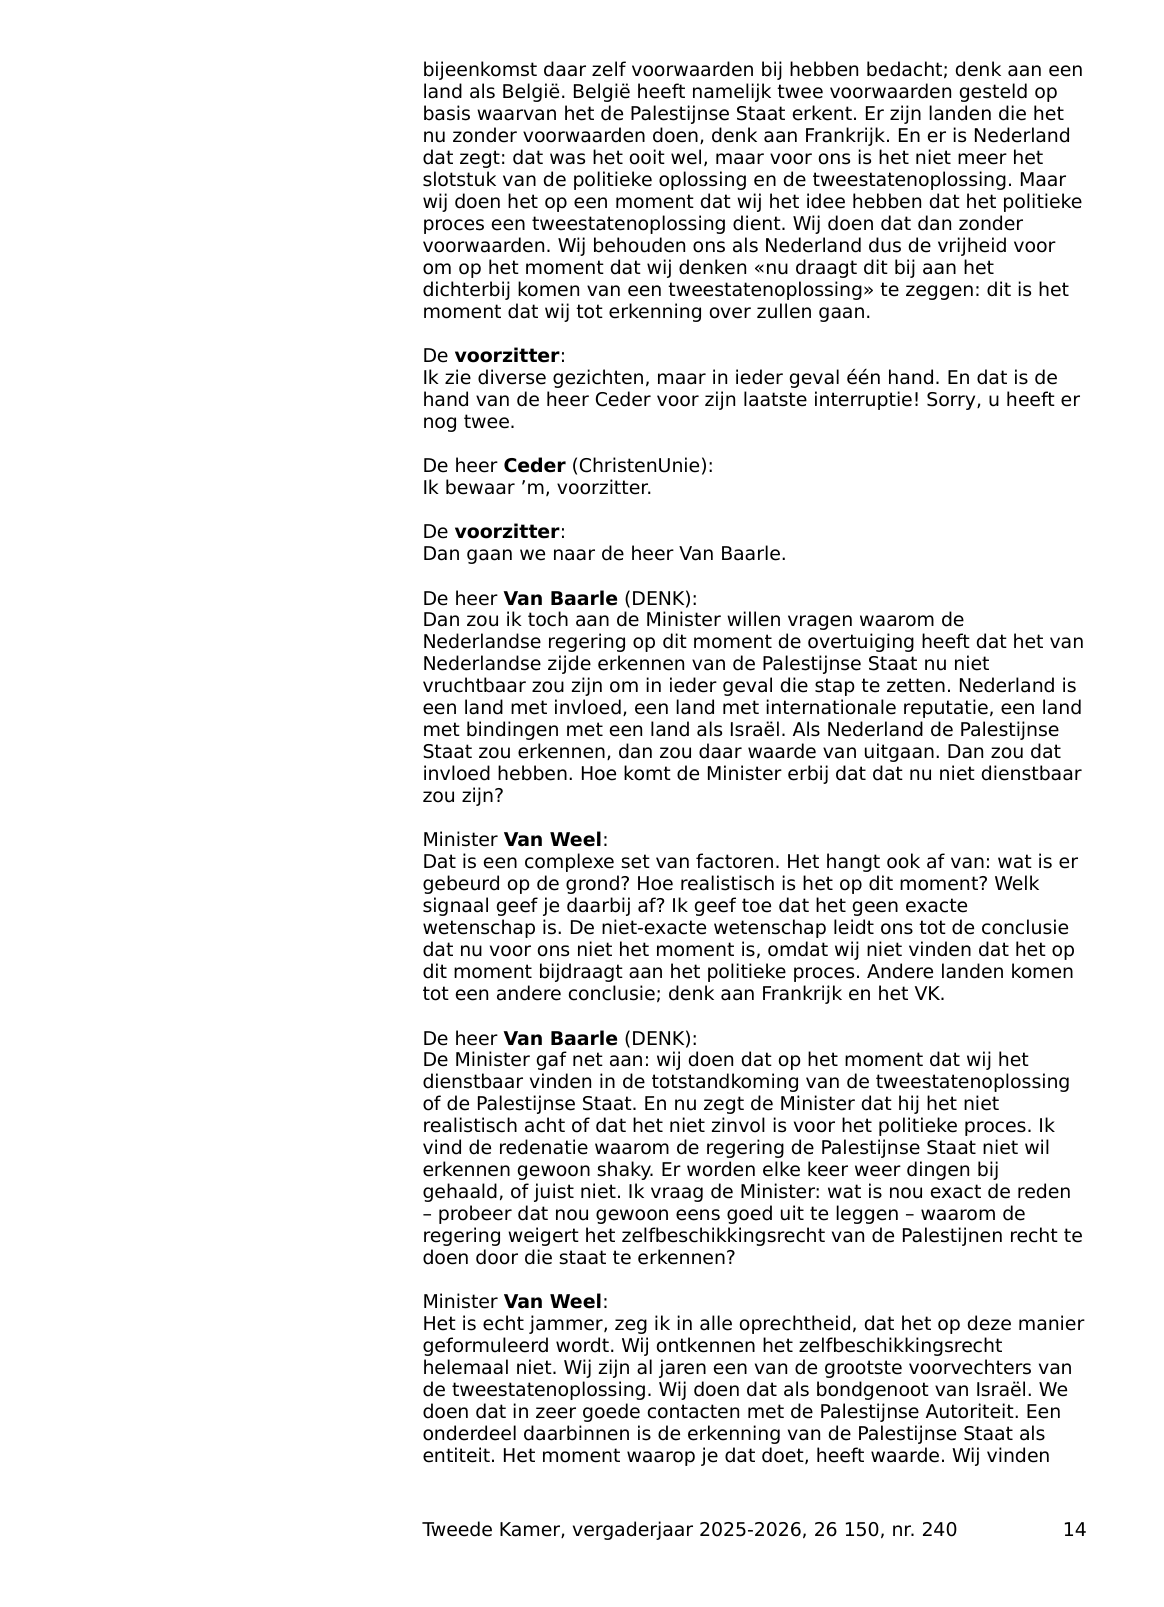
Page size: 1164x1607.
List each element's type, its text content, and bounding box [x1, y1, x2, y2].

text De voorzitter: [422, 521, 1087, 543]
text Het is echt jammer, zeg ik in alle oprechtheid, dat het op deze manier geformuleerd wordt. Wij ontkennen het zelfbeschikkingsrecht helemaal niet. Wij zijn al jaren een van de grootste voorvechters van de tweestatenoplossing. Wij doen dat als bondgenoot van Israël. We doen dat in zeer goede contacten met de Palestijnse Autoriteit. Een onderdeel daarbinnen is de erkenning van de Palestijnse Staat als entiteit. Het moment waarop je dat doet, heeft waarde. Wij vinden [422, 1313, 1087, 1467]
text De Minister gaf net aan: wij doen dat op het moment dat wij het dienstbaar vinden in de totstandkoming van de tweestatenoplossing of de Palestijnse Staat. En nu zegt de Minister dat hij het niet realistisch acht of dat het niet zinvol is voor het politieke proces. Ik vind de redenatie waarom de regering de Palestijnse Staat niet wil erkennen gewoon shaky. Er worden elke keer weer dingen bij gehaald, of juist niet. Ik vraag de Minister: wat is nou exact de reden – probeer dat nou gewoon eens goed uit te leggen – waarom de regering weigert het zelfbeschikkingsrecht van de Palestijnen recht te doen door die staat te erkennen? [422, 1049, 1087, 1269]
text De voorzitter: [422, 345, 1087, 367]
text Dan gaan we naar de heer Van Baarle. [422, 543, 1087, 565]
text De heer Van Baarle (DENK): [422, 1027, 1087, 1049]
text Minister Van Weel: [422, 1291, 1087, 1313]
text Dan zou ik toch aan de Minister willen vragen waarom de Nederlandse regering op dit moment de overtuiging heeft dat het van Nederlandse zijde erkennen van de Palestijnse Staat nu niet vruchtbaar zou zijn om in ieder geval die stap te zetten. Nederland is een land met invloed, een land met internationale reputatie, een land met bindingen met een land als Israël. Als Nederland de Palestijnse Staat zou erkennen, dan zou daar waarde van uitgaan. Dan zou dat invloed hebben. Hoe komt de Minister erbij dat dat nu niet dienstbaar zou zijn? [422, 609, 1087, 807]
text Ik bewaar ’m, voorzitter. [422, 477, 1087, 499]
text De heer Van Baarle (DENK): [422, 587, 1087, 609]
text Minister Van Weel: [422, 829, 1087, 851]
text Ik zie diverse gezichten, maar in ieder geval één hand. En dat is de hand van de heer Ceder voor zijn laatste interruptie! Sorry, u heeft er nog twee. [422, 367, 1087, 433]
text De heer Ceder (ChristenUnie): [422, 455, 1087, 477]
text bijeenkomst daar zelf voorwaarden bij hebben bedacht; denk aan een land als België. België heeft namelijk twee voorwaarden gesteld op basis waarvan het de Palestijnse Staat erkent. Er zijn landen die het nu zonder voorwaarden doen, denk aan Frankrijk. En er is Nederland dat zegt: dat was het ooit wel, maar voor ons is het niet meer het slotstuk van de politieke oplossing en de tweestatenoplossing. Maar wij doen het op een moment dat wij het idee hebben dat het politieke proces een tweestatenoplossing dient. Wij doen dat dan zonder voorwaarden. Wij behouden ons als Nederland dus de vrijheid voor om op het moment dat wij denken «nu draagt dit bij aan het dichterbij komen van een tweestatenoplossing» te zeggen: dit is het moment dat wij tot erkenning over zullen gaan. [422, 59, 1087, 323]
text Dat is een complexe set van factoren. Het hangt ook af van: wat is er gebeurd op de grond? Hoe realistisch is het op dit moment? Welk signaal geef je daarbij af? Ik geef toe dat het geen exacte wetenschap is. De niet-exacte wetenschap leidt ons tot de conclusie dat nu voor ons niet het moment is, omdat wij niet vinden dat het op dit moment bijdraagt aan het politieke proces. Andere landen komen tot een andere conclusie; denk aan Frankrijk en het VK. [422, 851, 1087, 1005]
